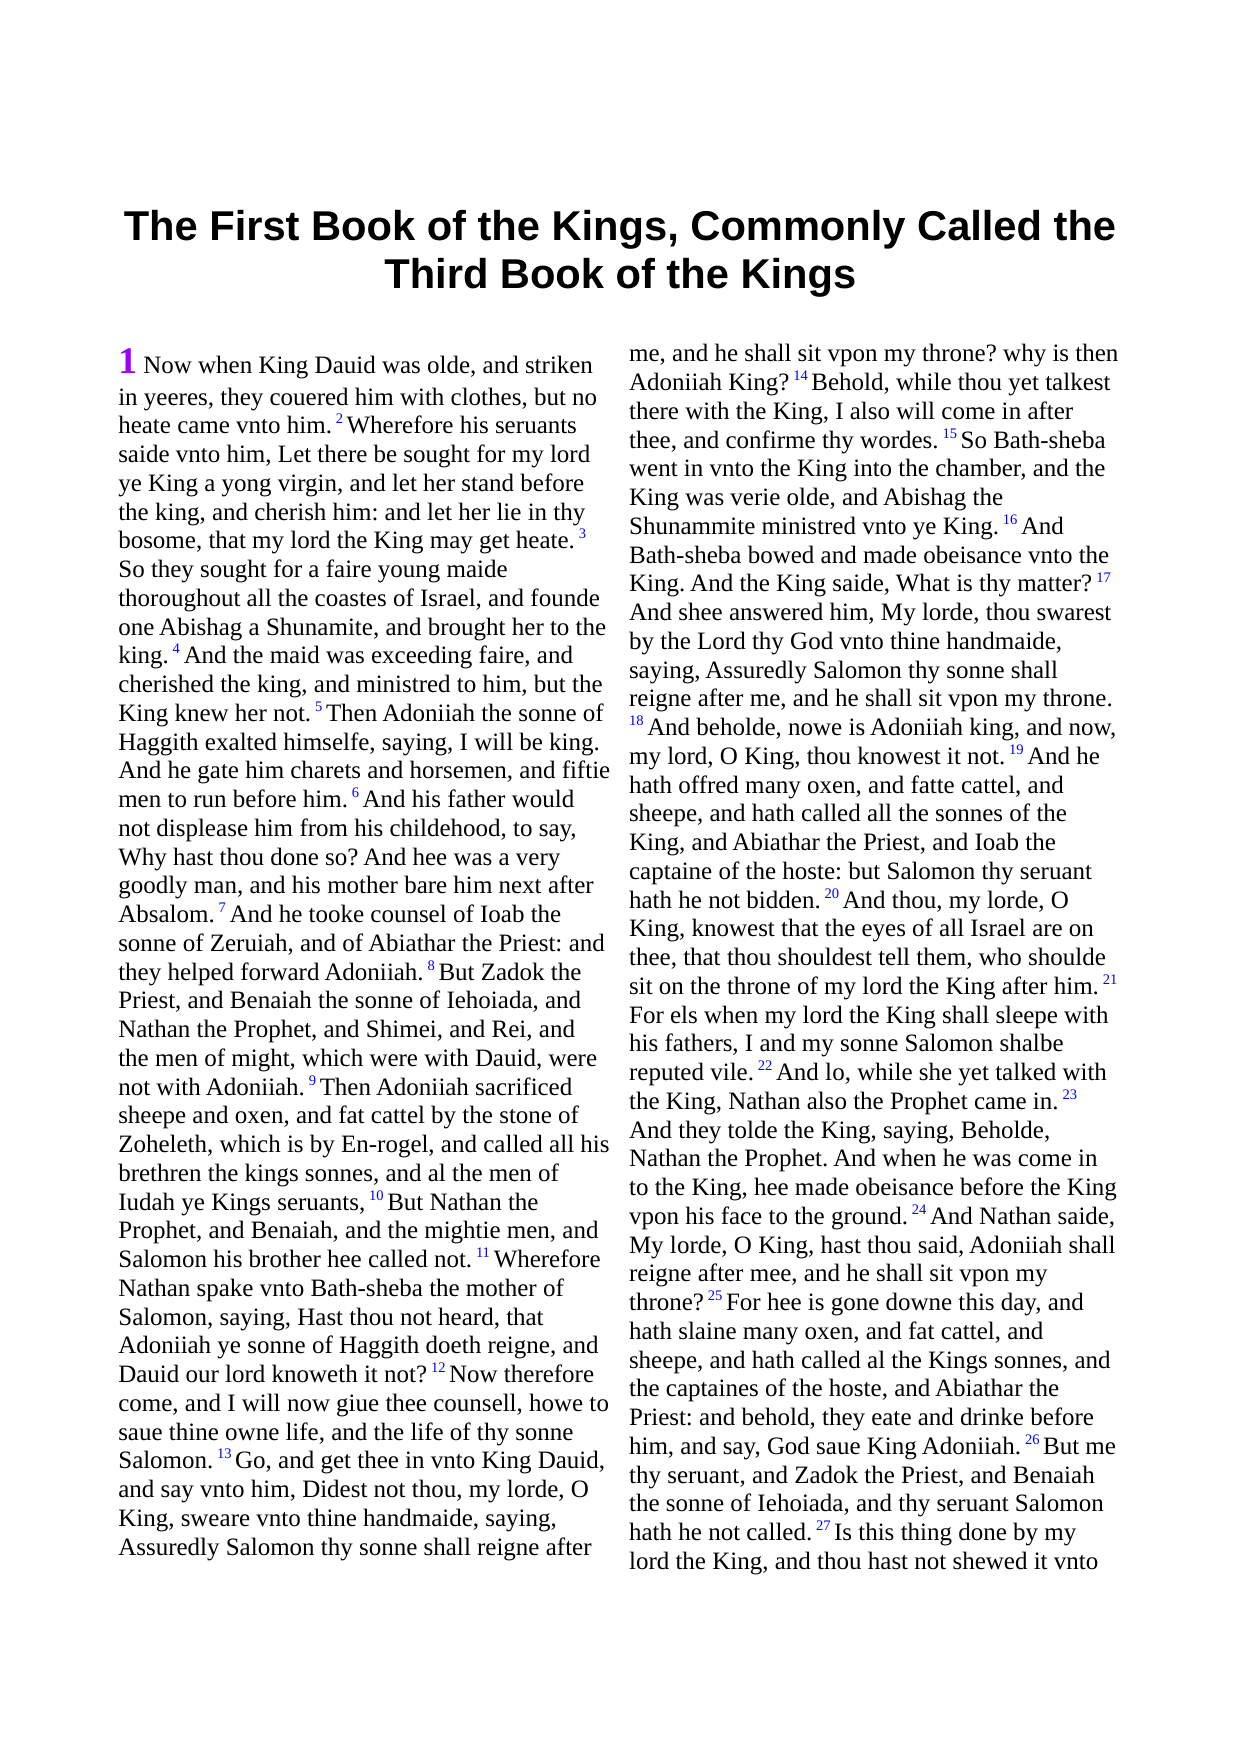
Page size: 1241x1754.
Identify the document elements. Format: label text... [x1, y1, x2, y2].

text 1 Now when King Dauid was olde, and striken in yeeres, they couered him with clothes, but no heate came vnto him. 2 Wherefore his seruants saide vnto him, Let there be sought for my lord ye King a yong virgin, and let her stand before the king, and cherish him: and let her lie in thy bosome, that my lord the King may get heate. 3 So they sought for a faire young maide thoroughout all the coastes of Israel, and founde one Abishag a Shunamite, and brought her to the king. 4 And the maid was exceeding faire, and cherished the king, and ministred to him, but the King knew her not. 5 Then Adoniiah the sonne of Haggith exalted himselfe, saying, I will be king. And he gate him charets and horsemen, and fiftie men to run before him. 6 And his father would not displease him from his childehood, to say, Why hast thou done so? And hee was a very goodly man, and his mother bare him next after Absalom. 7 And he tooke counsel of Ioab the sonne of Zeruiah, and of Abiathar the Priest: and they helped forward Adoniiah. 8 But Zadok the Priest, and Benaiah the sonne of Iehoiada, and Nathan the Prophet, and Shimei, and Rei, and the men of might, which were with Dauid, were not with Adoniiah. 9 Then Adoniiah sacrificed sheepe and oxen, and fat cattel by the stone of Zoheleth, which is by En-rogel, and called all his brethren the kings sonnes, and al the men of Iudah ye Kings seruants, 10 But Nathan the Prophet, and Benaiah, and the mightie men, and Salomon his brother hee called not. 11 Wherefore Nathan spake vnto Bath-sheba the mother of Salomon, saying, Hast thou not heard, that Adoniiah ye sonne of Haggith doeth reigne, and Dauid our lord knoweth it not? 12 Now therefore come, and I will now giue thee counsell, howe to saue thine owne life, and the life of thy sonne Salomon. 13 Go, and get thee in vnto King Dauid, and say vnto him, Didest not thou, my lorde, O King, sweare vnto thine handmaide, saying, Assuredly Salomon thy sonne shall reigne after [118, 338, 611, 1560]
text me, and he shall sit vpon my throne? why is then Adoniiah King? 14 Behold, while thou yet talkest there with the King, I also will come in after thee, and confirme thy wordes. 15 So Bath-sheba went in vnto the King into the chamber, and the King was verie olde, and Abishag the Shunammite ministred vnto ye King. 16 And Bath-sheba bowed and made obeisance vnto the King. And the King saide, What is thy matter? 17 And shee answered him, My lorde, thou swarest by the Lord thy God vnto thine handmaide, saying, Assuredly Salomon thy sonne shall reigne after me, and he shall sit vpon my throne. 18 And beholde, nowe is Adoniiah king, and now, my lord, O King, thou knowest it not. 19 And he hath offred many oxen, and fatte cattel, and sheepe, and hath called all the sonnes of the King, and Abiathar the Priest, and Ioab the captaine of the hoste: but Salomon thy seruant hath he not bidden. 20 And thou, my lorde, O King, knowest that the eyes of all Israel are on thee, that thou shouldest tell them, who shoulde sit on the throne of my lord the King after him. 21 For els when my lord the King shall sleepe with his fathers, I and my sonne Salomon shalbe reputed vile. 22 And lo, while she yet talked with the King, Nathan also the Prophet came in. 23 And they tolde the King, saying, Beholde, Nathan the Prophet. And when he was come in to the King, hee made obeisance before the King vpon his face to the ground. 24 And Nathan saide, My lorde, O King, hast thou said, Adoniiah shall reigne after mee, and he shall sit vpon my throne? 25 For hee is gone downe this day, and hath slaine many oxen, and fat cattel, and sheepe, and hath called al the Kings sonnes, and the captaines of the hoste, and Abiathar the Priest: and behold, they eate and drinke before him, and say, God saue King Adoniiah. 26 But me thy seruant, and Zadok the Priest, and Benaiah the sonne of Iehoiada, and thy seruant Salomon hath he not called. 27 Is this thing done by my lord the King, and thou hast not shewed it vnto [629, 338, 1122, 1575]
title The First Book of the Kings, Commonly Called the Third Book of the Kings [118, 201, 1122, 297]
